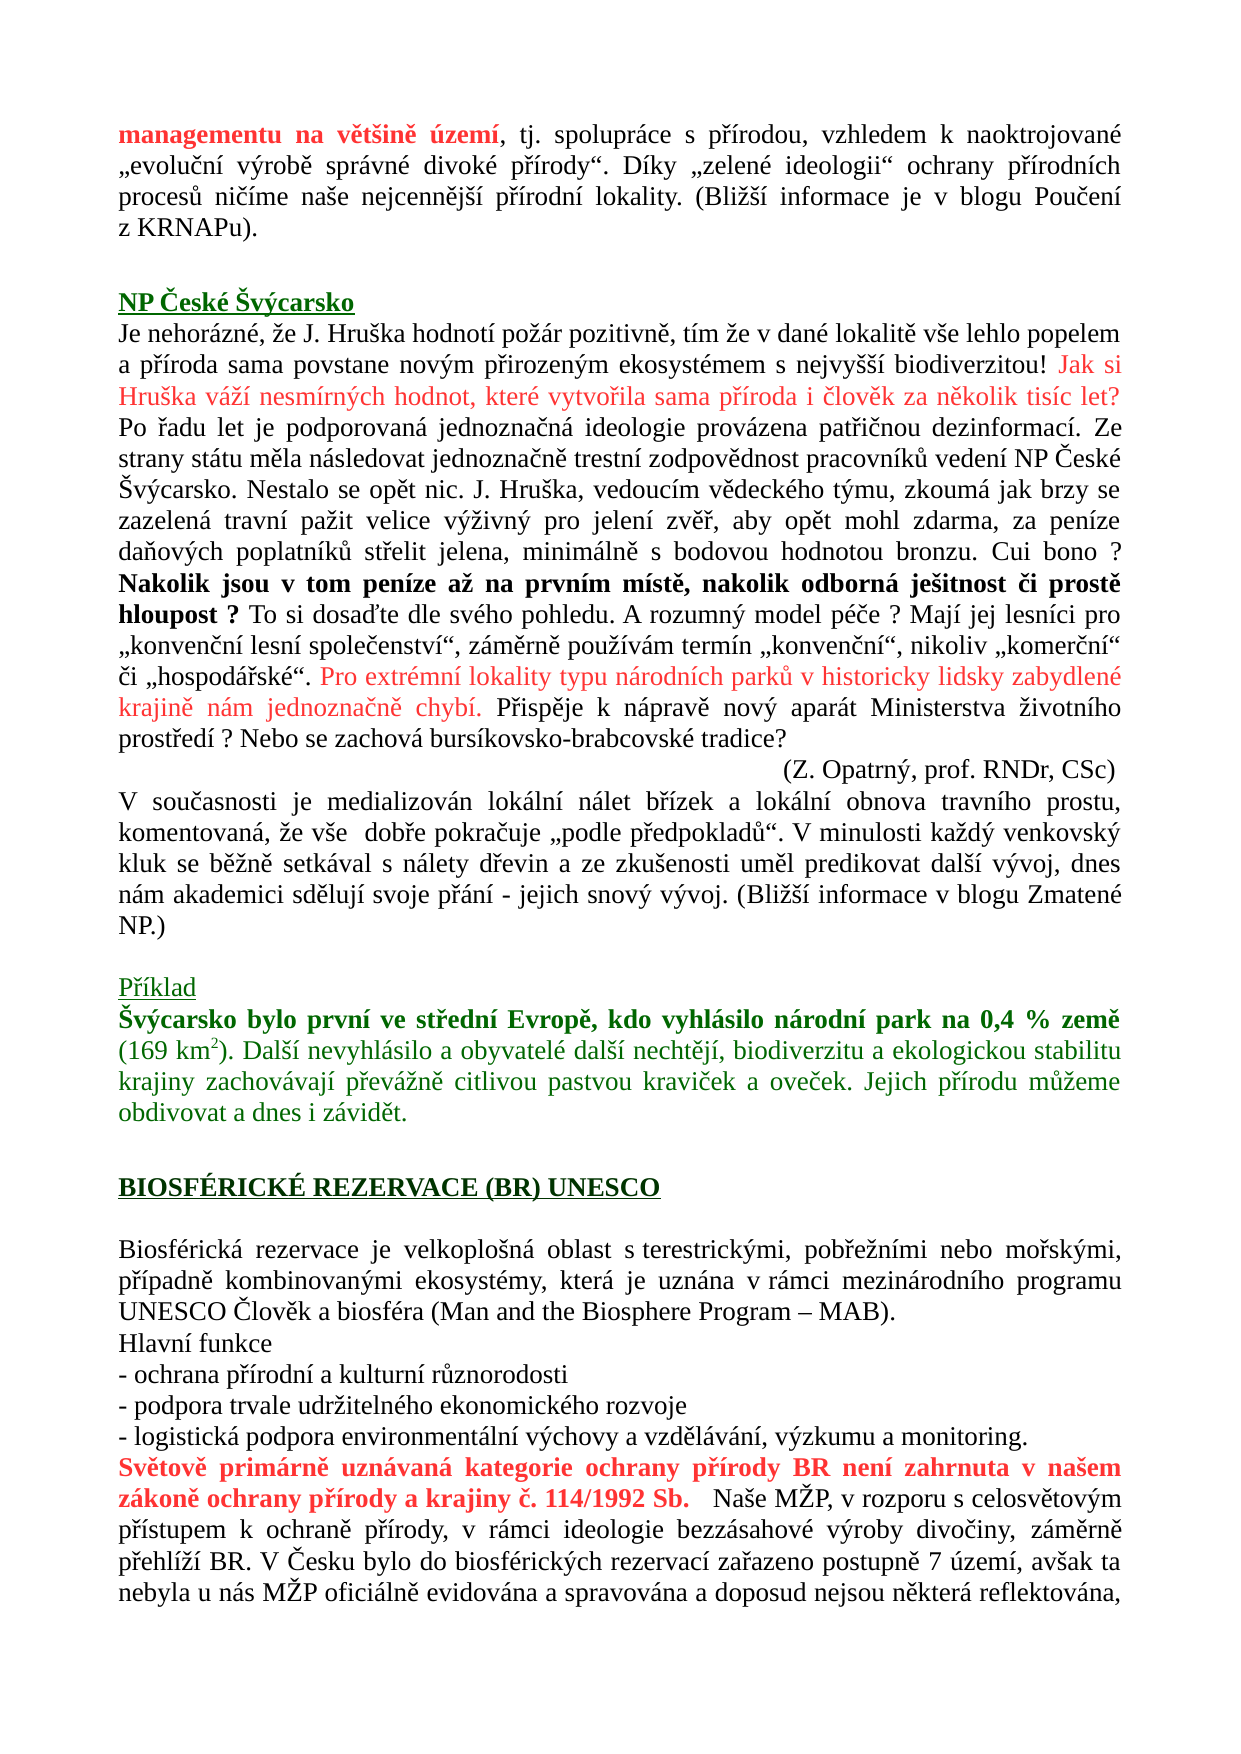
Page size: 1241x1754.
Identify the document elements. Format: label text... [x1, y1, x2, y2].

text NP České Švýcarsko [118, 286, 1122, 317]
text managementu na většině území, tj. spolupráce s přírodou, vzhledem k naoktrojované „evoluční výrobě správné divoké přírody“. Díky „zelené ideologii“ ochrany přírodních procesů ničíme naše nejcennější přírodní lokality. (Bližší informace je v blogu Poučení z KRNAPu). [118, 118, 1122, 243]
text - ochrana přírodní a kulturní různorodosti [118, 1358, 1122, 1389]
text V současnosti je medializován lokální nálet břízek a lokální obnova travního prostu, komentovaná, že vše dobře pokračuje „podle předpokladů“. V minulosti každý venkovský kluk se běžně setkával s nálety dřevin a ze zkušenosti uměl predikovat další vývoj, dnes nám akademici sdělují svoje přání - jejich snový vývoj. (Bližší informace v blogu Zmatené NP.) [118, 785, 1122, 940]
text BIOSFÉRICKÉ REZERVACE (BR) UNESCO [118, 1171, 1122, 1202]
text (Z. Opatrný, prof. RNDr, CSc) [118, 753, 1122, 785]
text Světově primárně uznávaná kategorie ochrany přírody BR není zahrnuta v našem zákoně ochrany přírody a krajiny č. 114/1992 Sb. Naše MŽP, v rozporu s celosvětovým přístupem k ochraně přírody, v rámci ideologie bezzásahové výroby divočiny, záměrně přehlíží BR. V Česku bylo do biosférických rezervací zařazeno postupně 7 území, avšak ta nebyla u nás MŽP oficiálně evidována a spravována a doposud nejsou některá reflektována, [118, 1451, 1122, 1607]
text Je nehorázné, že J. Hruška hodnotí požár pozitivně, tím že v dané lokalitě vše lehlo popelem a příroda sama povstane novým přirozeným ekosystémem s nejvyšší biodiverzitou! Jak si Hruška váží nesmírných hodnot, které vytvořila sama příroda i člověk za několik tisíc let? Po řadu let je podporovaná jednoznačná ideologie provázena patřičnou dezinformací. Ze strany státu měla následovat jednoznačně trestní zodpovědnost pracovníků vedení NP České Švýcarsko. Nestalo se opět nic. J. Hruška, vedoucím vědeckého týmu, zkoumá jak brzy se zazelená travní pažit velice výživný pro jelení zvěř, aby opět mohl zdarma, za peníze daňových poplatníků střelit jelena, minimálně s bodovou hodnotou bronzu. Cui bono ? Nakolik jsou v tom peníze až na prvním místě, nakolik odborná ješitnost či prostě hloupost ? To si dosaďte dle svého pohledu. A rozumný model péče ? Mají jej lesníci pro „konvenční lesní společenství“, záměrně používám termín „konvenční“, nikoliv „komerční“ či „hospodářské“. Pro extrémní lokality typu národních parků v historicky lidsky zabydlené krajině nám jednoznačně chybí. Přispěje k nápravě nový aparát Ministerstva životního prostředí ? Nebo se zachová bursíkovsko-brabcovské tradice? [118, 317, 1122, 753]
text - podpora trvale udržitelného ekonomického rozvoje [118, 1389, 1122, 1420]
text Hlavní funkce [118, 1327, 1122, 1358]
text Příklad [118, 972, 1122, 1003]
text - logistická podpora environmentální výchovy a vzdělávání, výzkumu a monitoring. [118, 1420, 1122, 1451]
text Švýcarsko bylo první ve střední Evropě, kdo vyhlásilo národní park na 0,4 % země (169 km2). Další nevyhlásilo a obyvatelé další nechtějí, biodiverzitu a ekologickou stabilitu krajiny zachovávají převážně citlivou pastvou kraviček a oveček. Jejich přírodu můžeme obdivovat a dnes i závidět. [118, 1003, 1122, 1127]
text Biosférická rezervace je velkoplošná oblast s terestrickými, pobřežními nebo mořskými, případně kombinovanými ekosystémy, která je uznána v rámci mezinárodního programu UNESCO Člověk a biosféra (Man and the Biosphere Program – MAB). [118, 1233, 1122, 1327]
